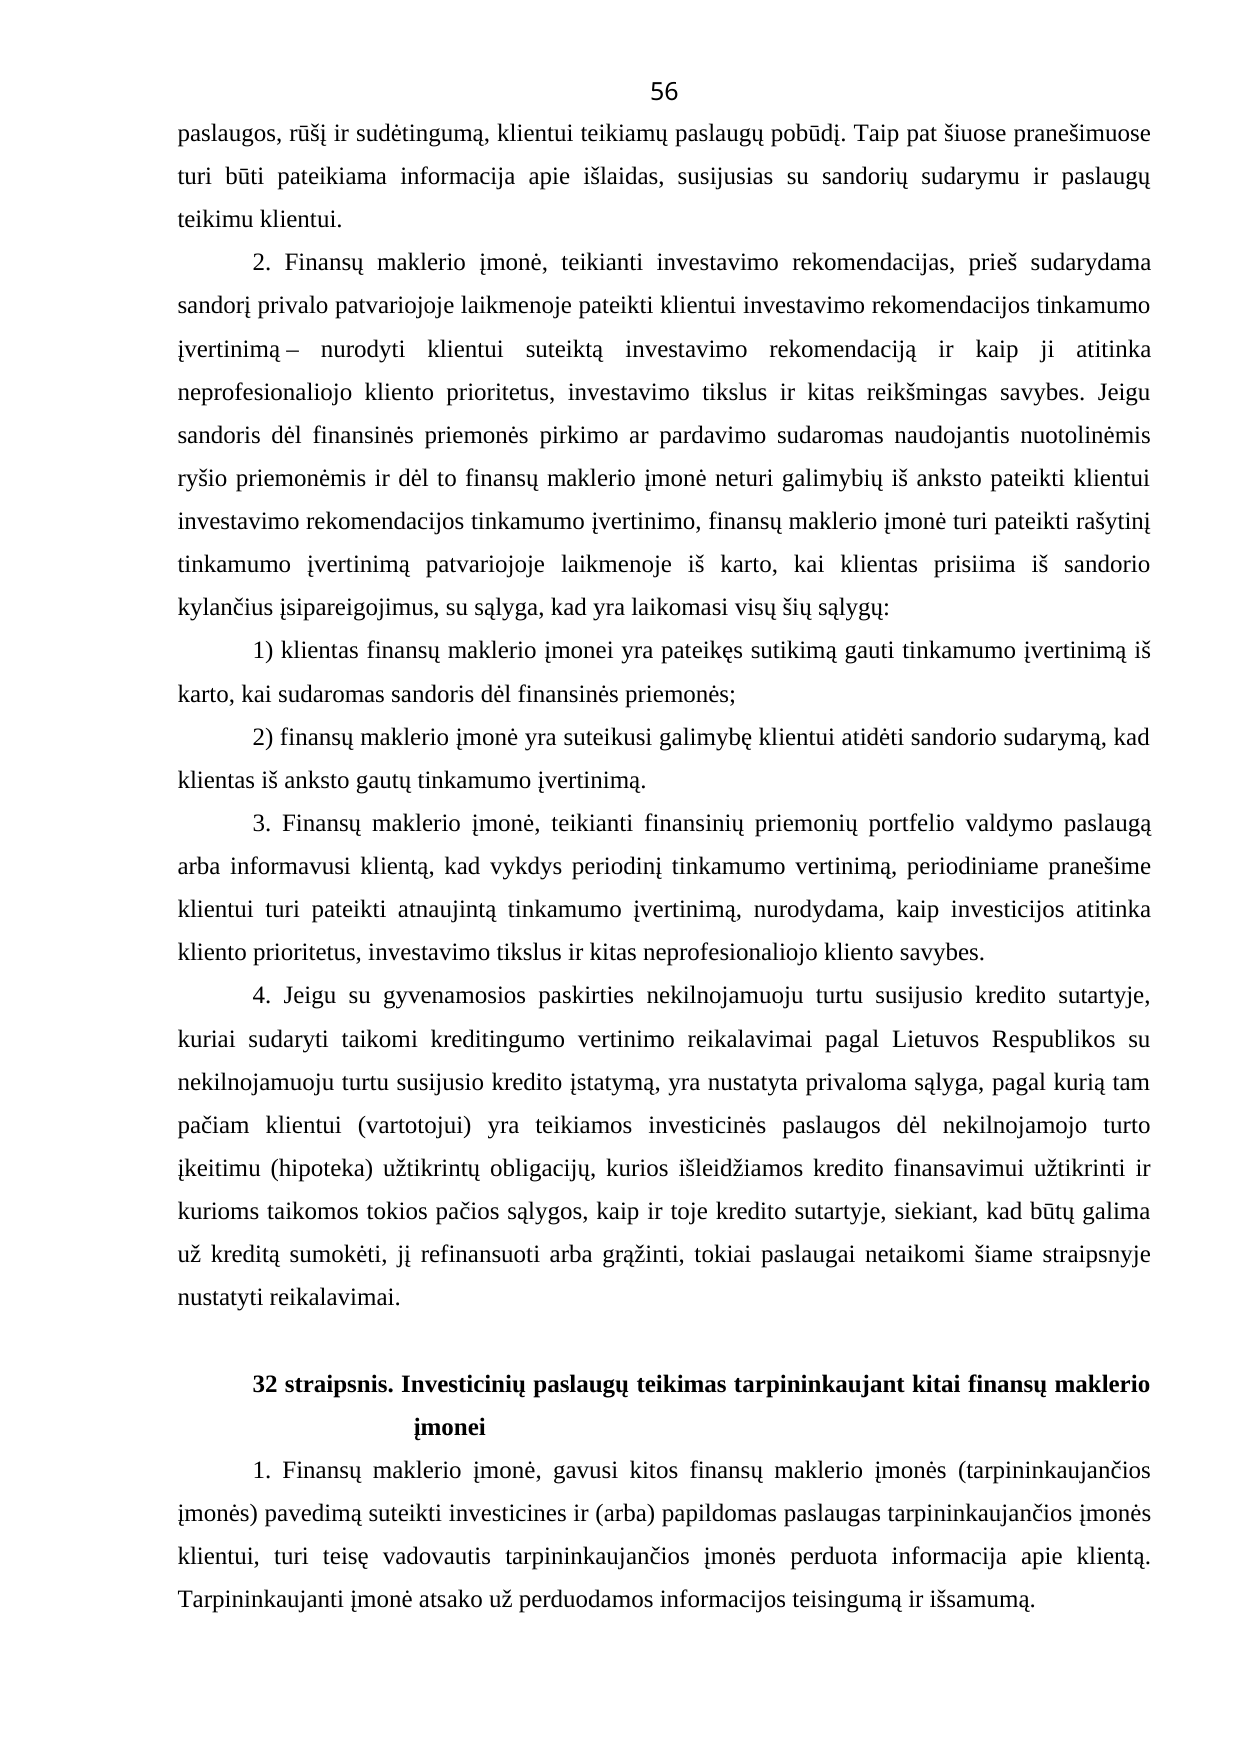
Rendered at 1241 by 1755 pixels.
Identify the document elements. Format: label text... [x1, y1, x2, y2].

text 3. Finansų maklerio įmonė, teikianti finansinių priemonių portfelio valdymo paslaugą arba informavusi klientą, kad vykdys periodinį tinkamumo vertinimą, periodiniame pranešime klientui turi pateikti atnaujintą tinkamumo įvertinimą, nurodydama, kaip investicijos atitinka kliento prioritetus, investavimo tikslus ir kitas neprofesionaliojo kliento savybes. [177, 808, 1152, 966]
text 1) klientas finansų maklerio įmonei yra pateikęs sutikimą gauti tinkamumo įvertinimą iš karto, kai sudaromas sandoris dėl finansinės priemonės; [177, 636, 1152, 707]
text 4. Jeigu su gyvenamosios paskirties nekilnojamuoju turtu susijusio kredito sutartyje, kuriai sudaryti taikomi kreditingumo vertinimo reikalavimai pagal Lietuvos Respublikos su nekilnojamuoju turtu susijusio kredito įstatymą, yra nustatyta privaloma sąlyga, pagal kurią tam pačiam klientui (vartotojui) yra teikiamos investicinės paslaugos dėl nekilnojamojo turto įkeitimu (hipoteka) užtikrintų obligacijų, kurios išleidžiamos kredito finansavimui užtikrinti ir kurioms taikomos tokios pačios sąlygos, kaip ir toje kredito sutartyje, siekiant, kad būtų galima už kreditą sumokėti, jį refinansuoti arba grąžinti, tokiai paslaugai netaikomi šiame straipsnyje nustatyti reikalavimai. [177, 981, 1152, 1311]
text paslaugos, rūšį ir sudėtingumą, klientui teikiamų paslaugų pobūdį. Taip pat šiuose pranešimuose turi būti pateikiama informacija apie išlaidas, susijusias su sandorių sudarymu ir paslaugų teikimu klientui. [177, 118, 1152, 233]
text 2. Finansų maklerio įmonė, teikianti investavimo rekomendacijas, prieš sudarydama sandorį privalo patvariojoje laikmenoje pateikti klientui investavimo rekomendacijos tinkamumo įvertinimą – nurodyti klientui suteiktą investavimo rekomendaciją ir kaip ji atitinka neprofesionaliojo kliento prioritetus, investavimo tikslus ir kitas reikšmingas savybes. Jeigu sandoris dėl finansinės priemonės pirkimo ar pardavimo sudaromas naudojantis nuotolinėmis ryšio priemonėmis ir dėl to finansų maklerio įmonė neturi galimybių iš anksto pateikti klientui investavimo rekomendacijos tinkamumo įvertinimo, finansų maklerio įmonė turi pateikti rašytinį tinkamumo įvertinimą patvariojoje laikmenoje iš karto, kai klientas prisiima iš sandorio kylančius įsipareigojimus, su sąlyga, kad yra laikomasi visų šių sąlygų: [177, 247, 1152, 621]
text 2) finansų maklerio įmonė yra suteikusi galimybę klientui atidėti sandorio sudarymą, kad klientas iš anksto gautų tinkamumo įvertinimą. [177, 722, 1152, 794]
text 1. Finansų maklerio įmonė, gavusi kitos finansų maklerio įmonės (tarpininkaujančios įmonės) pavedimą suteikti investicines ir (arba) papildomas paslaugas tarpininkaujančios įmonės klientui, turi teisę vadovautis tarpininkaujančios įmonės perduota informacija apie klientą. Tarpininkaujanti įmonė atsako už perduodamos informacijos teisingumą ir išsamumą. [177, 1455, 1152, 1613]
text 32 straipsnis. Investicinių paslaugų teikimas tarpininkaujant kitai finansų maklerio įmonei [252, 1369, 1152, 1441]
